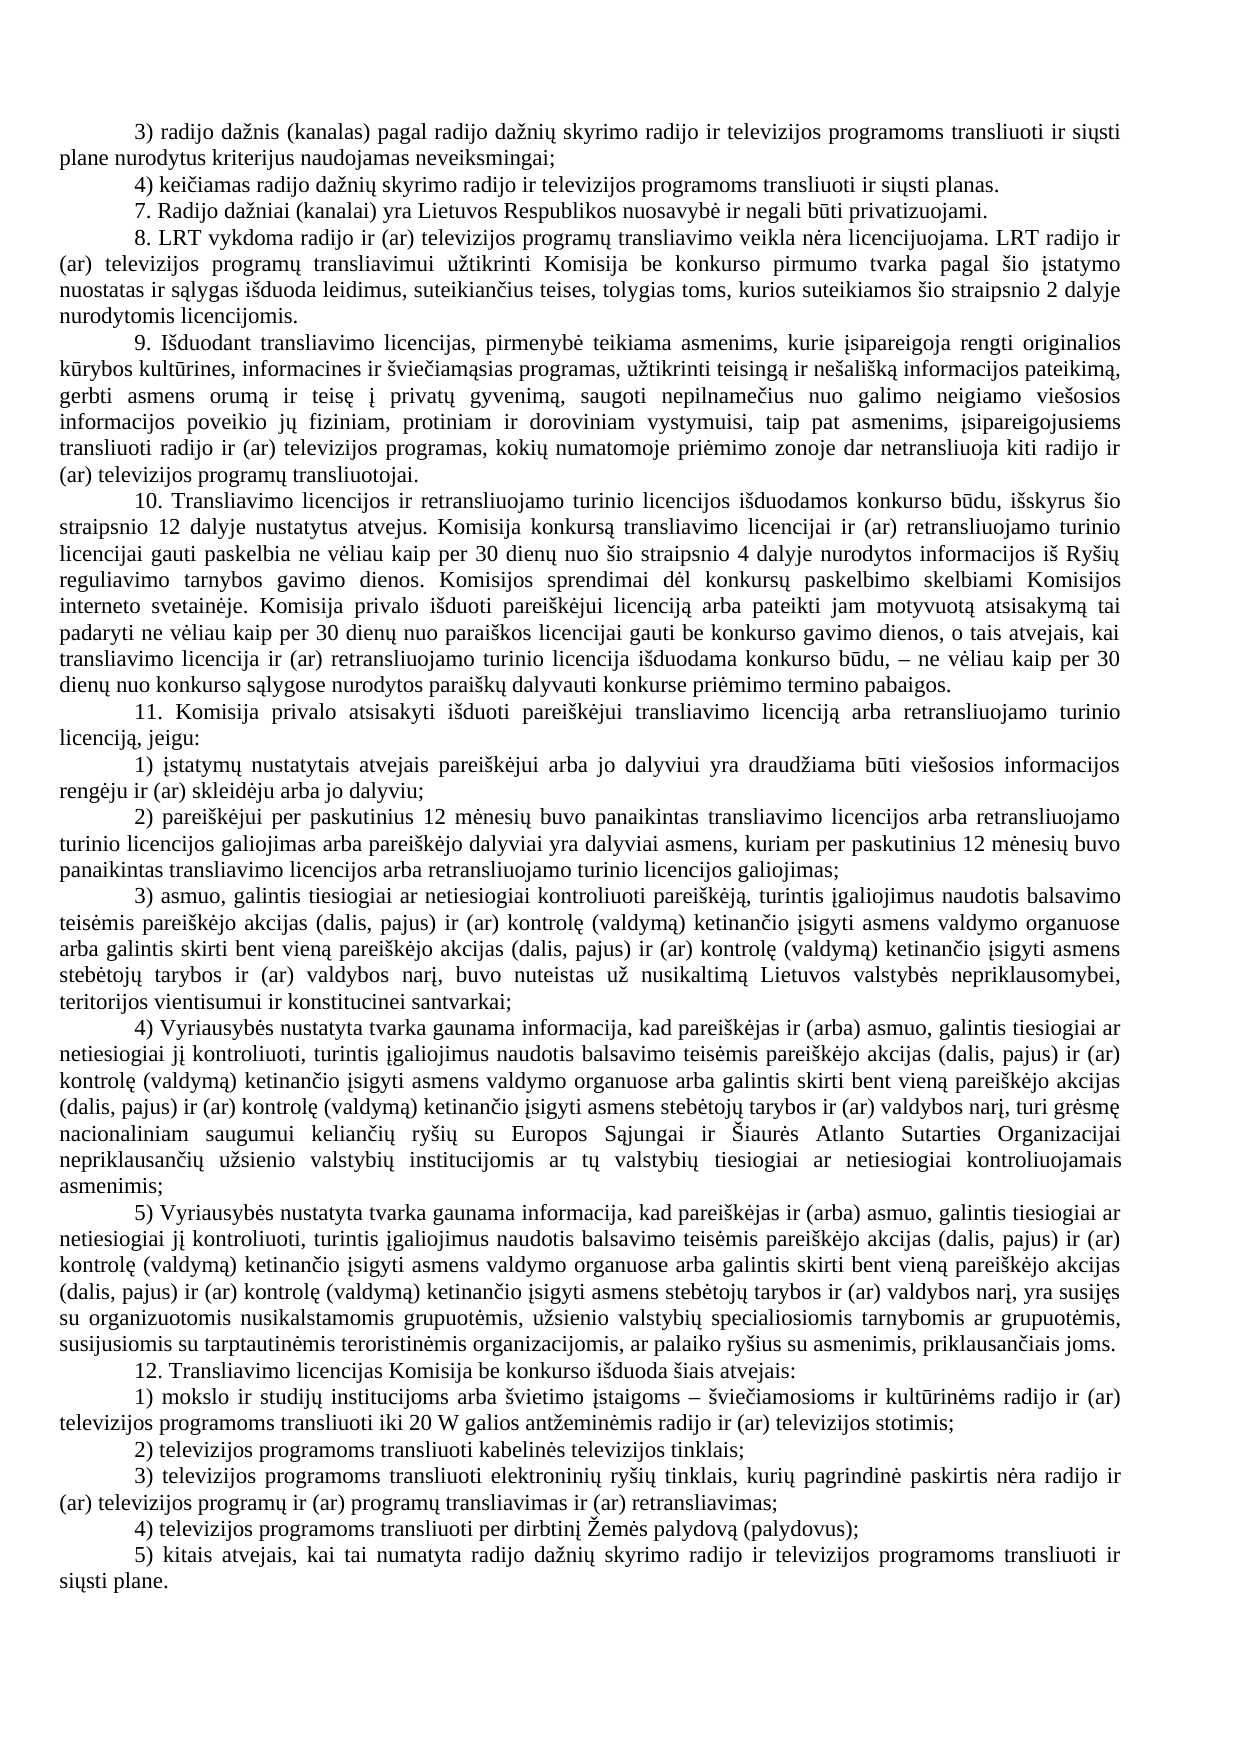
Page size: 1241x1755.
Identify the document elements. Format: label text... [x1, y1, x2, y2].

text 8. LRT vykdoma radijo ir (ar) televizijos programų transliavimo veikla nėra licencijuojama. LRT radijo ir (ar) televizijos programų transliavimui užtikrinti Komisija be konkurso pirmumo tvarka pagal šio įstatymo nuostatas ir sąlygas išduoda leidimus, suteikiančius teises, tolygias toms, kurios suteikiamos šio straipsnio 2 dalyje nurodytomis licencijomis. [59, 223, 1122, 329]
text 1) mokslo ir studijų institucijoms arba švietimo įstaigoms – šviečiamosioms ir kultūrinėms radijo ir (ar) televizijos programoms transliuoti iki 20 W galios antžeminėmis radijo ir (ar) televizijos stotimis; [59, 1383, 1122, 1436]
text 2) pareiškėjui per paskutinius 12 mėnesių buvo panaikintas transliavimo licencijos arba retransliuojamo turinio licencijos galiojimas arba pareiškėjo dalyviai yra dalyviai asmens, kuriam per paskutinius 12 mėnesių buvo panaikintas transliavimo licencijos arba retransliuojamo turinio licencijos galiojimas; [59, 803, 1122, 882]
text 2) televizijos programoms transliuoti kabelinės televizijos tinklais; [59, 1436, 1122, 1462]
text 12. Transliavimo licencijas Komisija be konkurso išduoda šiais atvejais: [59, 1357, 1122, 1383]
text 3) asmuo, galintis tiesiogiai ar netiesiogiai kontroliuoti pareiškėją, turintis įgaliojimus naudotis balsavimo teisėmis pareiškėjo akcijas (dalis, pajus) ir (ar) kontrolę (valdymą) ketinančio įsigyti asmens valdymo organuose arba galintis skirti bent vieną pareiškėjo akcijas (dalis, pajus) ir (ar) kontrolę (valdymą) ketinančio įsigyti asmens stebėtojų tarybos ir (ar) valdybos narį, buvo nuteistas už nusikaltimą Lietuvos valstybės nepriklausomybei, teritorijos vientisumui ir konstitucinei santvarkai; [59, 882, 1122, 1014]
text 7. Radijo dažniai (kanalai) yra Lietuvos Respublikos nuosavybė ir negali būti privatizuojami. [59, 197, 1122, 223]
text 5) Vyriausybės nustatyta tvarka gaunama informacija, kad pareiškėjas ir (arba) asmuo, galintis tiesiogiai ar netiesiogiai jį kontroliuoti, turintis įgaliojimus naudotis balsavimo teisėmis pareiškėjo akcijas (dalis, pajus) ir (ar) kontrolę (valdymą) ketinančio įsigyti asmens valdymo organuose arba galintis skirti bent vieną pareiškėjo akcijas (dalis, pajus) ir (ar) kontrolę (valdymą) ketinančio įsigyti asmens stebėtojų tarybos ir (ar) valdybos narį, yra susijęs su organizuotomis nusikalstamomis grupuotėmis, užsienio valstybių specialiosiomis tarnybomis ar grupuotėmis, susijusiomis su tarptautinėmis teroristinėmis organizacijomis, ar palaiko ryšius su asmenimis, priklausančiais joms. [59, 1199, 1122, 1357]
text 4) televizijos programoms transliuoti per dirbtinį Žemės palydovą (palydovus); [59, 1515, 1122, 1541]
text 4) Vyriausybės nustatyta tvarka gaunama informacija, kad pareiškėjas ir (arba) asmuo, galintis tiesiogiai ar netiesiogiai jį kontroliuoti, turintis įgaliojimus naudotis balsavimo teisėmis pareiškėjo akcijas (dalis, pajus) ir (ar) kontrolę (valdymą) ketinančio įsigyti asmens valdymo organuose arba galintis skirti bent vieną pareiškėjo akcijas (dalis, pajus) ir (ar) kontrolę (valdymą) ketinančio įsigyti asmens stebėtojų tarybos ir (ar) valdybos narį, turi grėsmę nacionaliniam saugumui keliančių ryšių su Europos Sąjungai ir Šiaurės Atlanto Sutarties Organizacijai nepriklausančių užsienio valstybių institucijomis ar tų valstybių tiesiogiai ar netiesiogiai kontroliuojamais asmenimis; [59, 1014, 1122, 1199]
text 4) keičiamas radijo dažnių skyrimo radijo ir televizijos programoms transliuoti ir siųsti planas. [59, 171, 1122, 197]
text 3) televizijos programoms transliuoti elektroninių ryšių tinklais, kurių pagrindinė paskirtis nėra radijo ir (ar) televizijos programų ir (ar) programų transliavimas ir (ar) retransliavimas; [59, 1462, 1122, 1515]
text 9. Išduodant transliavimo licencijas, pirmenybė teikiama asmenims, kurie įsipareigoja rengti originalios kūrybos kultūrines, informacines ir šviečiamąsias programas, užtikrinti teisingą ir nešališką informacijos pateikimą, gerbti asmens orumą ir teisę į privatų gyvenimą, saugoti nepilnamečius nuo galimo neigiamo viešosios informacijos poveikio jų fiziniam, protiniam ir doroviniam vystymuisi, taip pat asmenims, įsipareigojusiems transliuoti radijo ir (ar) televizijos programas, kokių numatomoje priėmimo zonoje dar netransliuoja kiti radijo ir (ar) televizijos programų transliuotojai. [59, 329, 1122, 487]
text 5) kitais atvejais, kai tai numatyta radijo dažnių skyrimo radijo ir televizijos programoms transliuoti ir siųsti plane. [59, 1541, 1122, 1594]
text 10. Transliavimo licencijos ir retransliuojamo turinio licencijos išduodamos konkurso būdu, išskyrus šio straipsnio 12 dalyje nustatytus atvejus. Komisija konkursą transliavimo licencijai ir (ar) retransliuojamo turinio licencijai gauti paskelbia ne vėliau kaip per 30 dienų nuo šio straipsnio 4 dalyje nurodytos informacijos iš Ryšių reguliavimo tarnybos gavimo dienos. Komisijos sprendimai dėl konkursų paskelbimo skelbiami Komisijos interneto svetainėje. Komisija privalo išduoti pareiškėjui licenciją arba pateikti jam motyvuotą atsisakymą tai padaryti ne vėliau kaip per 30 dienų nuo paraiškos licencijai gauti be konkurso gavimo dienos, o tais atvejais, kai transliavimo licencija ir (ar) retransliuojamo turinio licencija išduodama konkurso būdu, – ne vėliau kaip per 30 dienų nuo konkurso sąlygose nurodytos paraiškų dalyvauti konkurse priėmimo termino pabaigos. [59, 487, 1122, 698]
text 1) įstatymų nustatytais atvejais pareiškėjui arba jo dalyviui yra draudžiama būti viešosios informacijos rengėju ir (ar) skleidėju arba jo dalyviu; [59, 751, 1122, 803]
text 3) radijo dažnis (kanalas) pagal radijo dažnių skyrimo radijo ir televizijos programoms transliuoti ir siųsti plane nurodytus kriterijus naudojamas neveiksmingai; [59, 118, 1122, 171]
text 11. Komisija privalo atsisakyti išduoti pareiškėjui transliavimo licenciją arba retransliuojamo turinio licenciją, jeigu: [59, 698, 1122, 751]
